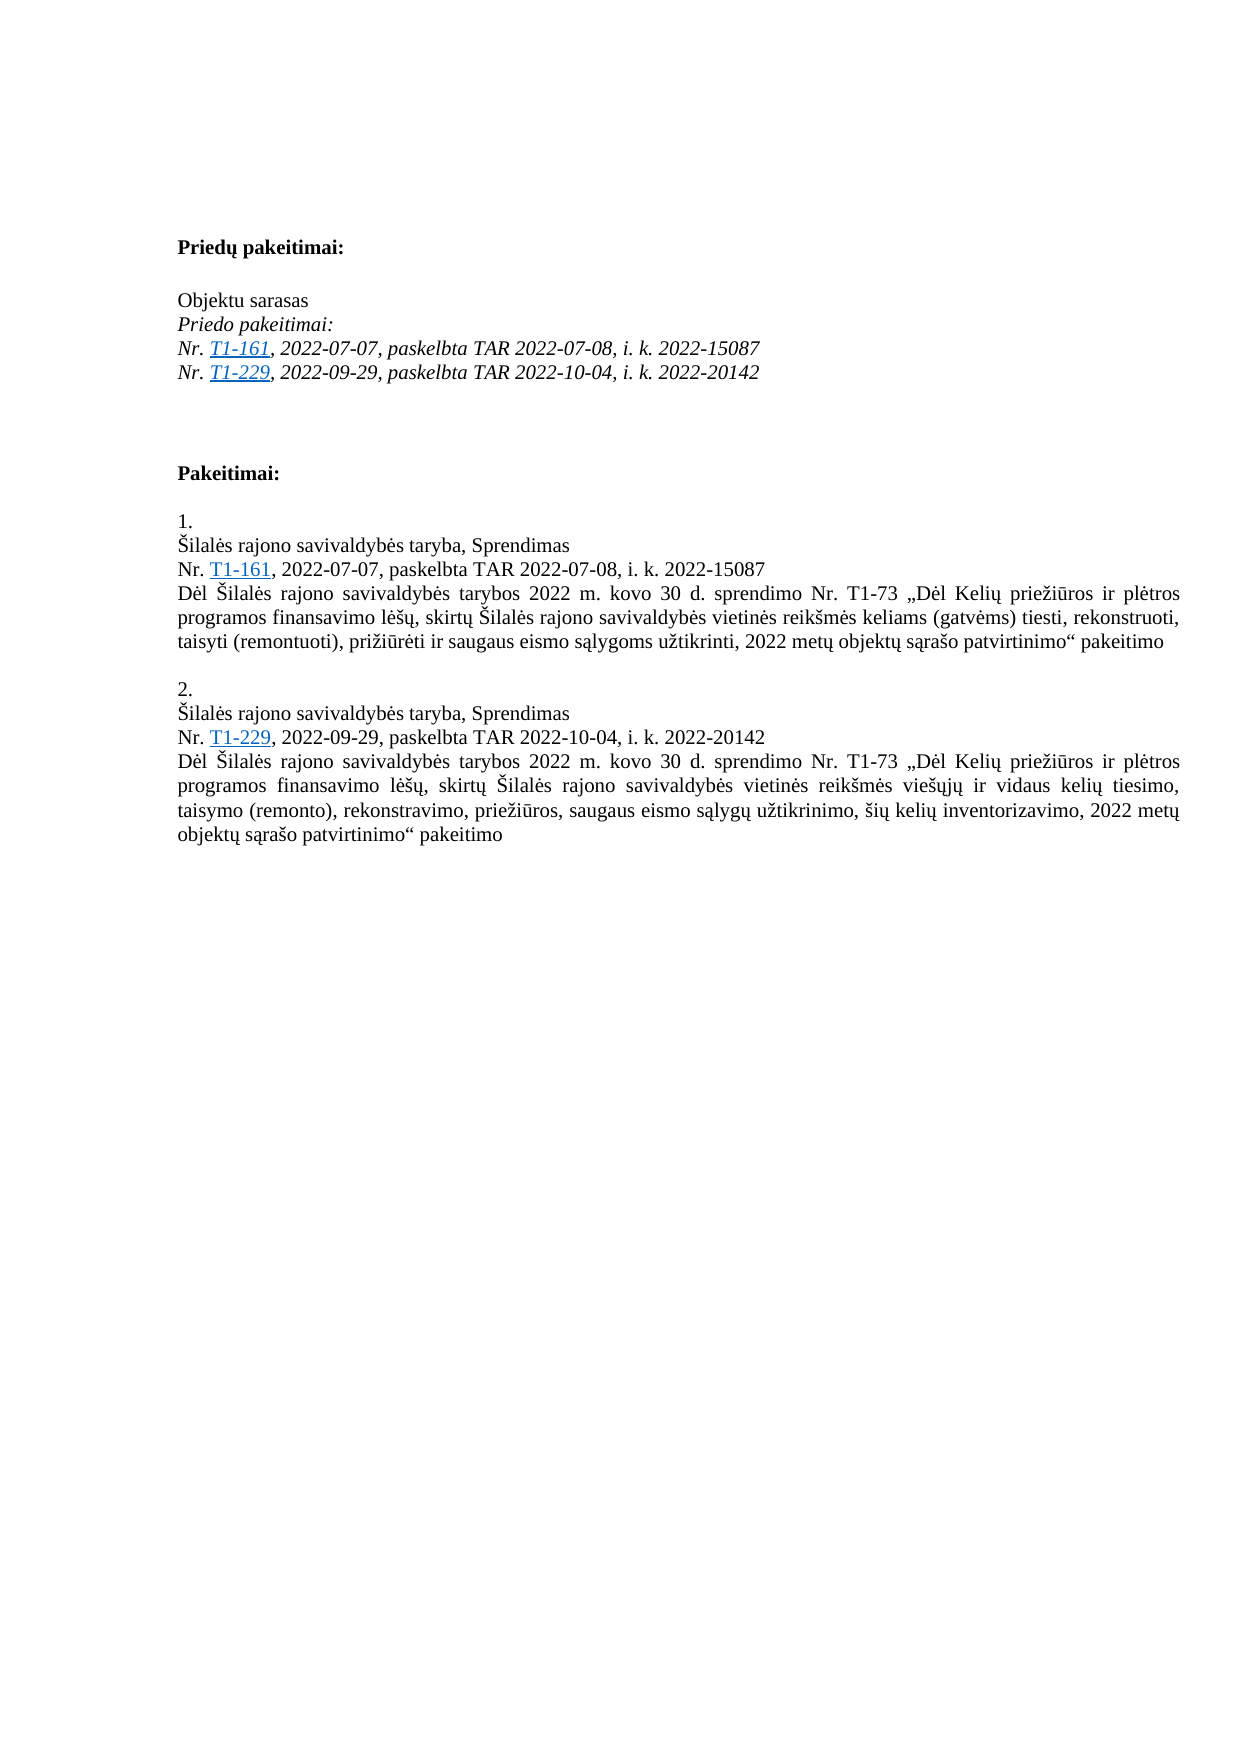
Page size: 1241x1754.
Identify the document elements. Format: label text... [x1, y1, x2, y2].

text Pakeitimai: [177, 461, 1181, 485]
text Nr. T1-161, 2022-07-07, paskelbta TAR 2022-07-08, i. k. 2022-15087 [177, 557, 1181, 581]
text Šilalės rajono savivaldybės taryba, Sprendimas [177, 701, 1181, 725]
text 2. [177, 677, 1181, 701]
text Dėl Šilalės rajono savivaldybės tarybos 2022 m. kovo 30 d. sprendimo Nr. T1-73 „Dėl Kelių priežiūros ir plėtros programos finansavimo lėšų, skirtų Šilalės rajono savivaldybės vietinės reikšmės viešųjų ir vidaus kelių tiesimo, taisymo (remonto), rekonstravimo, priežiūros, saugaus eismo sąlygų užtikrinimo, šių kelių inventorizavimo, 2022 metų objektų sąrašo patvirtinimo“ pakeitimo [177, 749, 1181, 846]
text Nr. T1-229, 2022-09-29, paskelbta TAR 2022-10-04, i. k. 2022-20142 [177, 725, 1181, 749]
text Nr. T1-229, 2022-09-29, paskelbta TAR 2022-10-04, i. k. 2022-20142 [177, 360, 1181, 384]
text Objektu sarasas [177, 287, 1181, 312]
text Nr. T1-161, 2022-07-07, paskelbta TAR 2022-07-08, i. k. 2022-15087 [177, 336, 1181, 360]
text 1. [177, 509, 1181, 533]
text Priedų pakeitimai: [177, 235, 1181, 259]
text Šilalės rajono savivaldybės taryba, Sprendimas [177, 533, 1181, 557]
text Priedo pakeitimai: [177, 312, 1181, 336]
text Dėl Šilalės rajono savivaldybės tarybos 2022 m. kovo 30 d. sprendimo Nr. T1-73 „Dėl Kelių priežiūros ir plėtros programos finansavimo lėšų, skirtų Šilalės rajono savivaldybės vietinės reikšmės keliams (gatvėms) tiesti, rekonstruoti, taisyti (remontuoti), prižiūrėti ir saugaus eismo sąlygoms užtikrinti, 2022 metų objektų sąrašo patvirtinimo“ pakeitimo [177, 581, 1181, 653]
